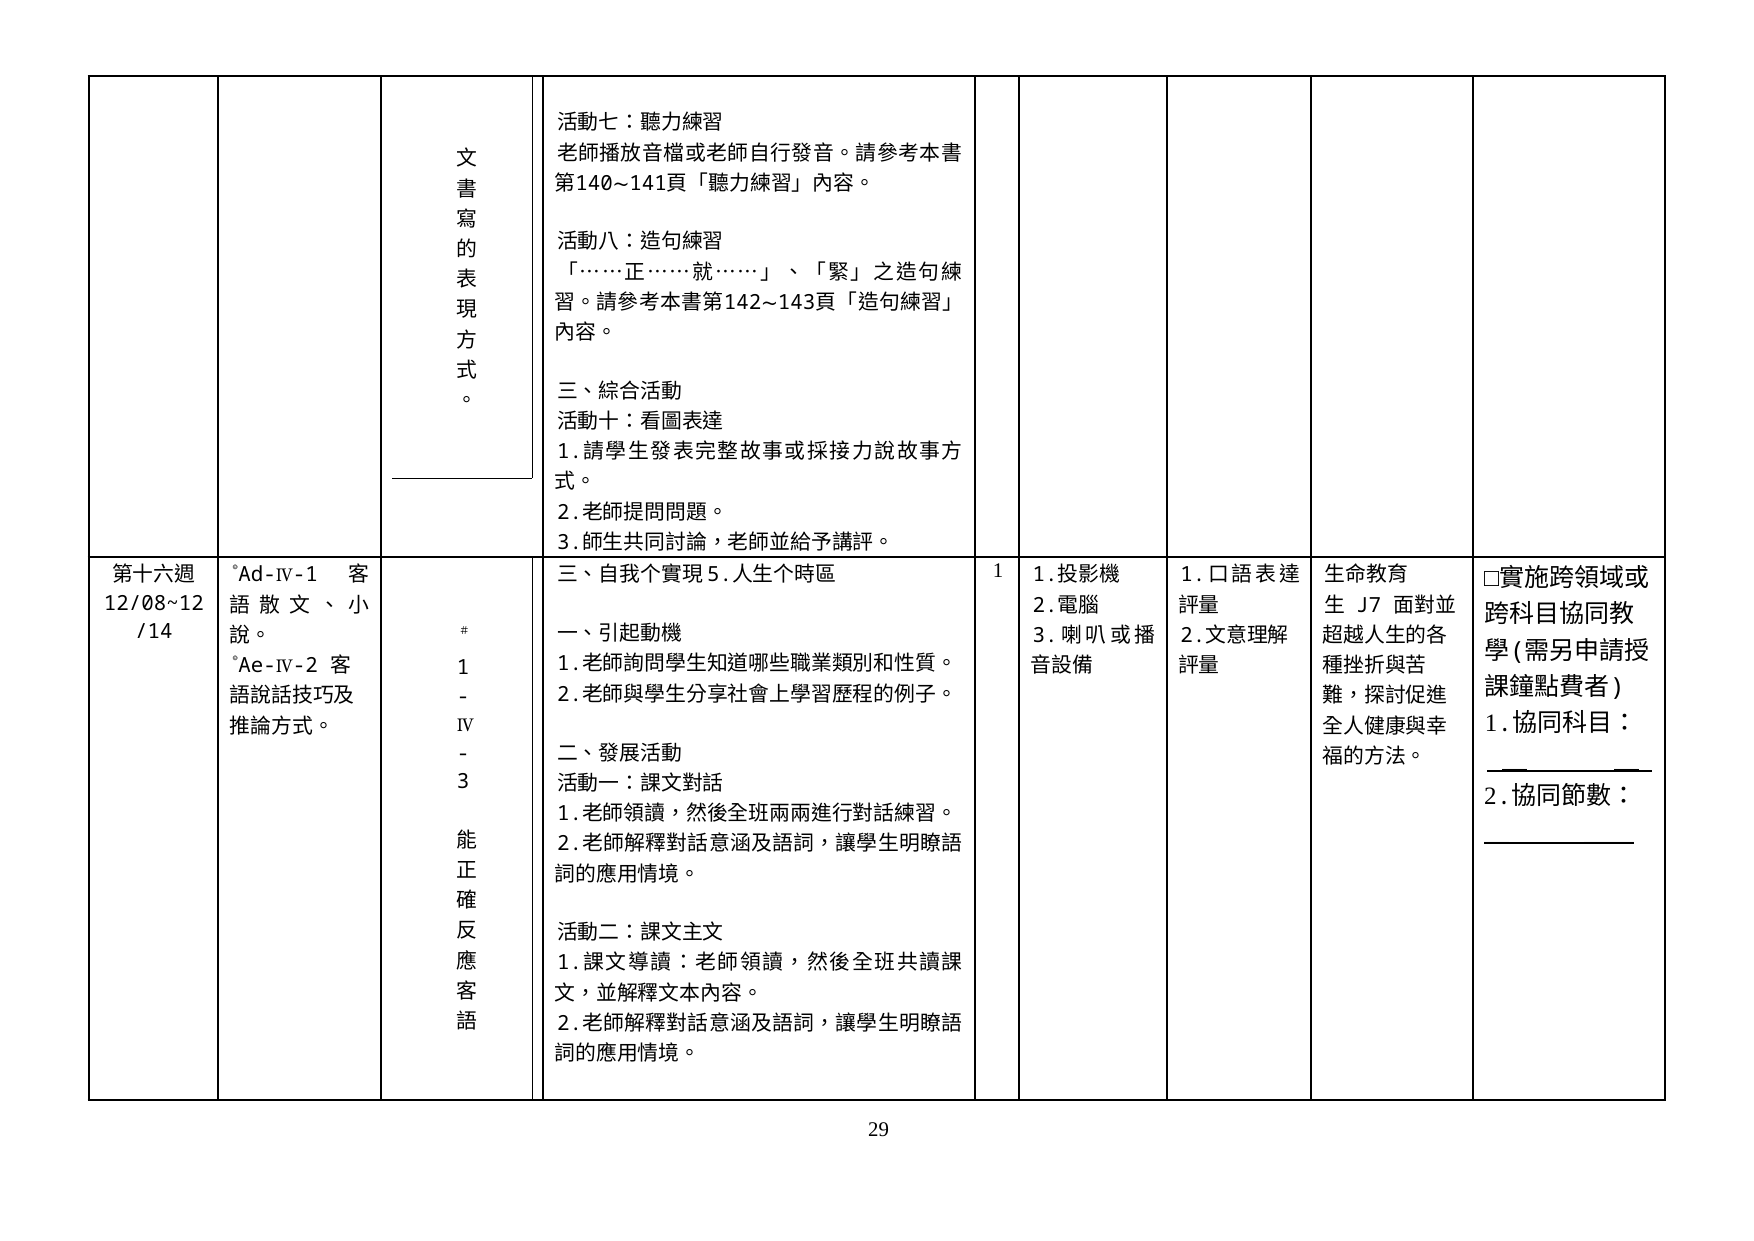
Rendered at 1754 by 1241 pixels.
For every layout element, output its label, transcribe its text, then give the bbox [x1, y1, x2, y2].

table_cell 三、自我个實現5.人生个時區 一、引起動機 1.老師詢問學生知道哪些職業類別和性質。 2.老師與學生分享社會上學習歷程的例子。 二、發展活動 活動一：課文對話 1.老師領讀，然後全班兩兩進行對話練習。 2.老師解釋對話意涵及語詞，讓學生明瞭語詞的應用情境。 活動二：課文主文 1.課文導讀：老師領讀，然後全班共讀課文，並解釋文本內容。 2.老師解釋對話意涵及語詞，讓學生明瞭語詞的應用情境。 [544, 558, 974, 1099]
table_cell ＃1-Ⅳ-3 能正確反應客語 [382, 558, 532, 1099]
table_cell 1.口語表達評量 2.文意理解評量 [1168, 558, 1310, 1099]
table_cell [1474, 77, 1664, 556]
table_cell 生命教育 生 J7 面對並超越人生的各種挫折與苦難，探討促進全人健康與幸福的方法。 [1312, 558, 1472, 1099]
table_cell [219, 77, 380, 556]
table_cell [1020, 77, 1166, 556]
table_cell [1168, 77, 1310, 556]
table_cell ◎Ad-Ⅳ-1 客語散文、小說。 ◎Ae-Ⅳ-2 客語說話技巧及推論方式。 [219, 558, 380, 1099]
table_cell [90, 77, 217, 556]
table_cell 1 [976, 558, 1018, 1099]
table_cell [1312, 77, 1472, 556]
table_cell □實施跨領域或跨科目協同教學(需另申請授課鐘點費者) 1.協同科目： ＿ ＿ 2.協同節數： ＿ ＿＿ [1474, 558, 1664, 1099]
table_cell [976, 77, 1018, 556]
table_cell 文書寫的表現方式。 [382, 77, 542, 556]
table_cell [533, 558, 542, 1099]
table_cell 活動七：聽力練習 老師播放音檔或老師自行發音。請參考本書第140∼141頁「聽力練習」內容。 活動八：造句練習 「……正……就……」、「緊」之造句練習。請參考本書第142∼143頁「造句練習」內容。 三、綜合活動 活動十：看圖表達 1.請學生發表完整故事或採接力說故事方式。 2.老師提問問題。 3.師生共同討論，老師並給予講評。 [544, 77, 974, 556]
table_cell 第十六週 12/08~12/14 [90, 558, 217, 1099]
table_cell 1.投影機 2.電腦 3.喇叭或播音設備 [1020, 558, 1166, 1099]
